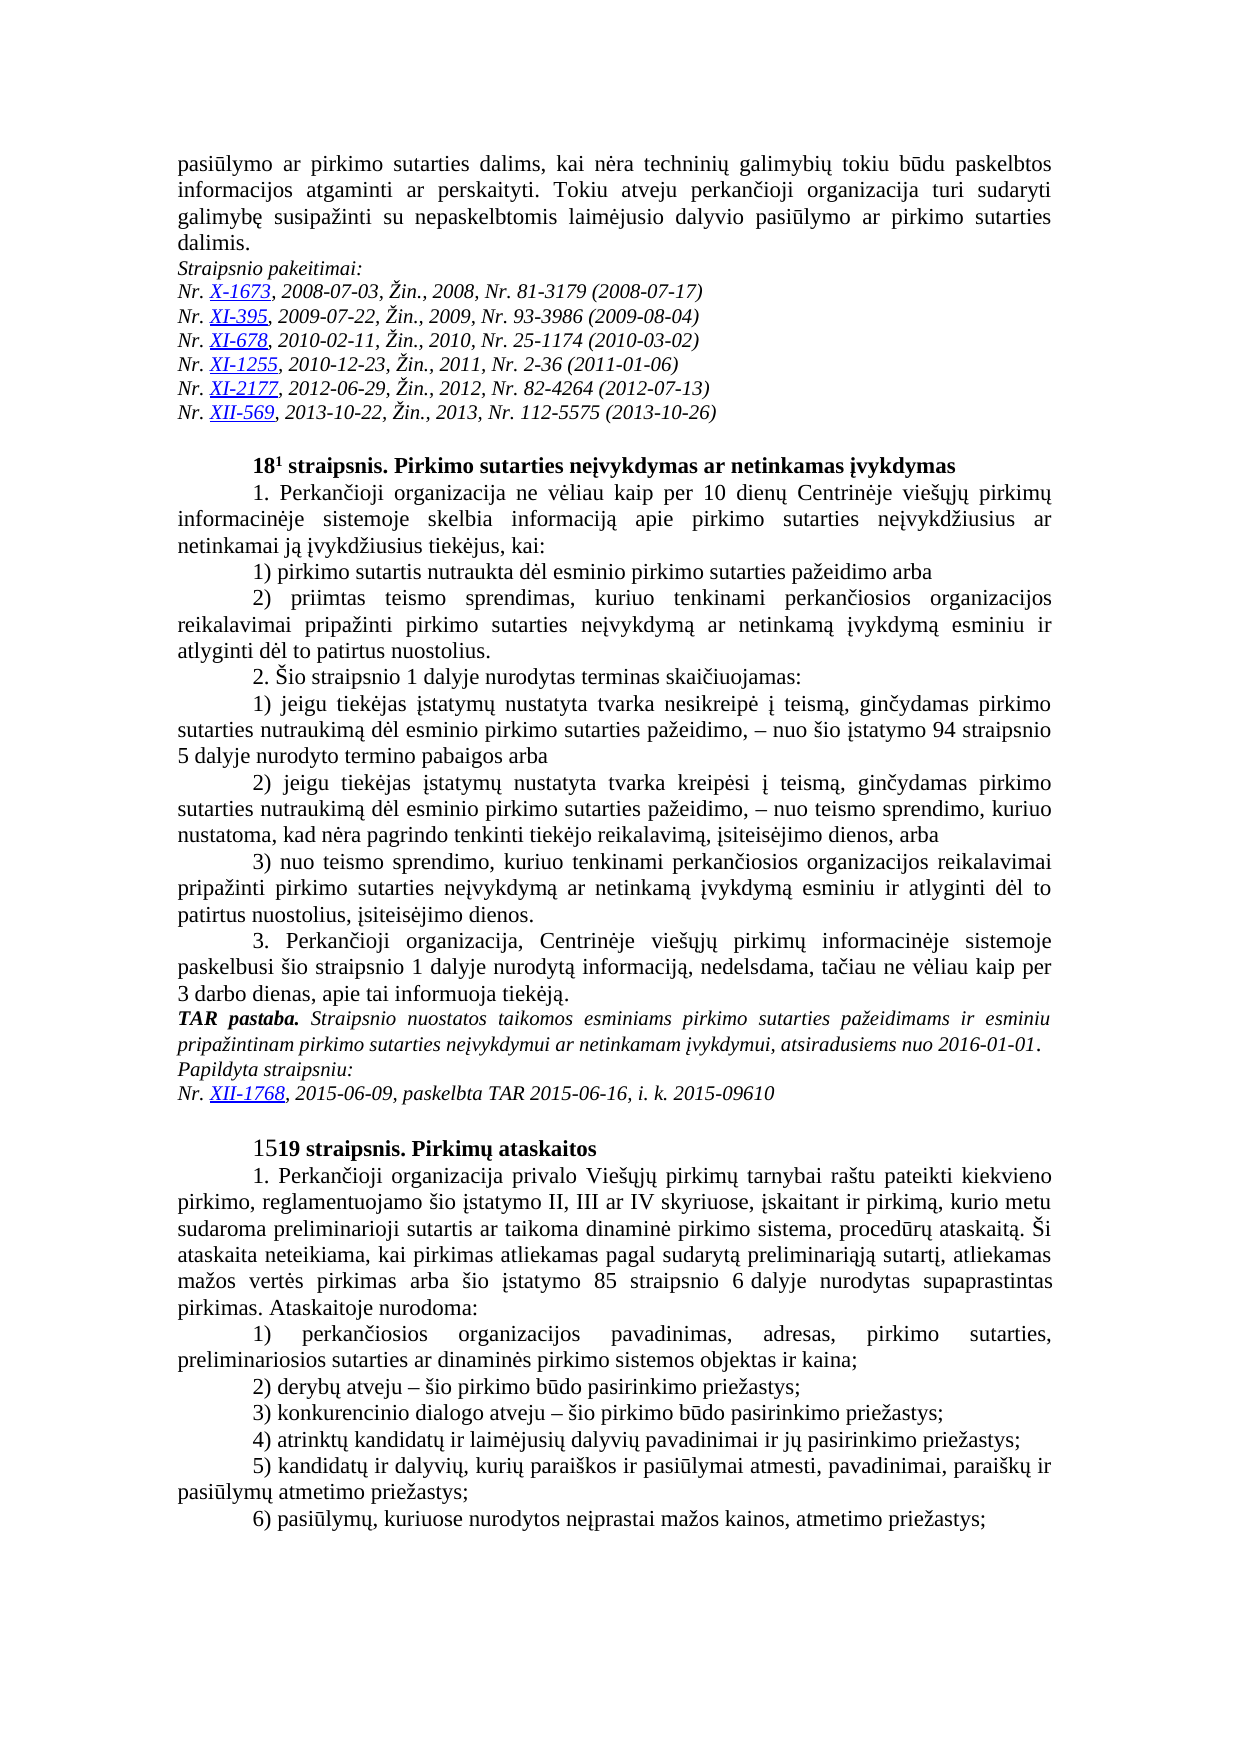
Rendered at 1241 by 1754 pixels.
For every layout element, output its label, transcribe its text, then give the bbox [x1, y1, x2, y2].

text 4) atrinktų kandidatų ir laimėjusių dalyvių pavadinimai ir jų pasirinkimo priežastys; [177, 1426, 1053, 1452]
text 3. Perkančioji organizacija, Centrinėje viešųjų pirkimų informacinėje sistemoje paskelbusi šio straipsnio 1 dalyje nurodytą informaciją, nedelsdama, tačiau ne vėliau kaip per 3 darbo dienas, apie tai informuoja tiekėją. [177, 927, 1053, 1006]
text 3) nuo teismo sprendimo, kuriuo tenkinami perkančiosios organizacijos reikalavimai pripažinti pirkimo sutarties neįvykdymą ar netinkamą įvykdymą esminiu ir atlyginti dėl to patirtus nuostolius, įsiteisėjimo dienos. [177, 848, 1053, 927]
text Nr. X-1673, 2008-07-03, Žin., 2008, Nr. 81-3179 (2008-07-17) [177, 279, 1053, 303]
text Nr. XI-678, 2010-02-11, Žin., 2010, Nr. 25-1174 (2010-03-02) [177, 328, 1053, 352]
text Nr. XI-2177, 2012-06-29, Žin., 2012, Nr. 82-4264 (2012-07-13) [177, 376, 1053, 400]
text Straipsnio pakeitimai: [177, 255, 1053, 279]
text pasiūlymo ar pirkimo sutarties dalims, kai nėra techninių galimybių tokiu būdu paskelbtos informacijos atgaminti ar perskaityti. Tokiu atveju perkančioji organizacija turi sudaryti galimybę susipažinti su nepaskelbtomis laimėjusio dalyvio pasiūlymo ar pirkimo sutarties dalimis. [177, 150, 1053, 255]
text 2) derybų atveju – šio pirkimo būdo pasirinkimo priežastys; [177, 1373, 1053, 1399]
text Nr. XI-395, 2009-07-22, Žin., 2009, Nr. 93-3986 (2009-08-04) [177, 303, 1053, 328]
text 181 straipsnis. Pirkimo sutarties neįvykdymas ar netinkamas įvykdymas [177, 453, 1053, 479]
text 1) perkančiosios organizacijos pavadinimas, adresas, pirkimo sutarties, preliminariosios sutarties ar dinaminės pirkimo sistemos objektas ir kaina; [177, 1320, 1053, 1373]
text 3) konkurencinio dialogo atveju – šio pirkimo būdo pasirinkimo priežastys; [177, 1399, 1053, 1426]
text 1. Perkančioji organizacija ne vėliau kaip per 10 dienų Centrinėje viešųjų pirkimų informacinėje sistemoje skelbia informaciją apie pirkimo sutarties neįvykdžiusius ar netinkamai ją įvykdžiusius tiekėjus, kai: [177, 479, 1053, 558]
text 1) pirkimo sutartis nutraukta dėl esminio pirkimo sutarties pažeidimo arba [177, 558, 1053, 584]
text 1. Perkančioji organizacija privalo Viešųjų pirkimų tarnybai raštu pateikti kiekvieno pirkimo, reglamentuojamo šio įstatymo II, III ar IV skyriuose, įskaitant ir pirkimą, kurio metu sudaroma preliminarioji sutartis ar taikoma dinaminė pirkimo sistema, procedūrų ataskaitą. Ši ataskaita neteikiama, kai pirkimas atliekamas pagal sudarytą preliminariąją sutartį, atliekamas mažos vertės pirkimas arba šio įstatymo 85 straipsnio 6 dalyje nurodytas supaprastintas pirkimas. Ataskaitoje nurodoma: [177, 1162, 1053, 1320]
text Nr. XII-569, 2013-10-22, Žin., 2013, Nr. 112-5575 (2013-10-26) [177, 400, 1053, 424]
text TAR pastaba. Straipsnio nuostatos taikomos esminiams pirkimo sutarties pažeidimams ir esminiu pripažintinam pirkimo sutarties neįvykdymui ar netinkamam įvykdymui, atsiradusiems nuo 2016-01-01. [177, 1006, 1053, 1056]
text Nr. XI-1255, 2010-12-23, Žin., 2011, Nr. 2-36 (2011-01-06) [177, 352, 1053, 376]
text 1) jeigu tiekėjas įstatymų nustatyta tvarka nesikreipė į teismą, ginčydamas pirkimo sutarties nutraukimą dėl esminio pirkimo sutarties pažeidimo, – nuo šio įstatymo 94 straipsnio 5 dalyje nurodyto termino pabaigos arba [177, 690, 1053, 769]
text 2) priimtas teismo sprendimas, kuriuo tenkinami perkančiosios organizacijos reikalavimai pripažinti pirkimo sutarties neįvykdymą ar netinkamą įvykdymą esminiu ir atlyginti dėl to patirtus nuostolius. [177, 584, 1053, 663]
text 5) kandidatų ir dalyvių, kurių paraiškos ir pasiūlymai atmesti, pavadinimai, paraiškų ir pasiūlymų atmetimo priežastys; [177, 1452, 1053, 1505]
text 2. Šio straipsnio 1 dalyje nurodytas terminas skaičiuojamas: [177, 663, 1053, 690]
text 2) jeigu tiekėjas įstatymų nustatyta tvarka kreipėsi į teismą, ginčydamas pirkimo sutarties nutraukimą dėl esminio pirkimo sutarties pažeidimo, – nuo teismo sprendimo, kuriuo nustatoma, kad nėra pagrindo tenkinti tiekėjo reikalavimą, įsiteisėjimo dienos, arba [177, 769, 1053, 848]
subtitle 19 straipsnis. Pirkimų ataskaitos [177, 1133, 1053, 1162]
text 6) pasiūlymų, kuriuose nurodytos neįprastai mažos kainos, atmetimo priežastys; [177, 1505, 1053, 1531]
text Papildyta straipsniu: [177, 1056, 1053, 1081]
text Nr. XII-1768, 2015-06-09, paskelbta TAR 2015-06-16, i. k. 2015-09610 [177, 1081, 1053, 1104]
